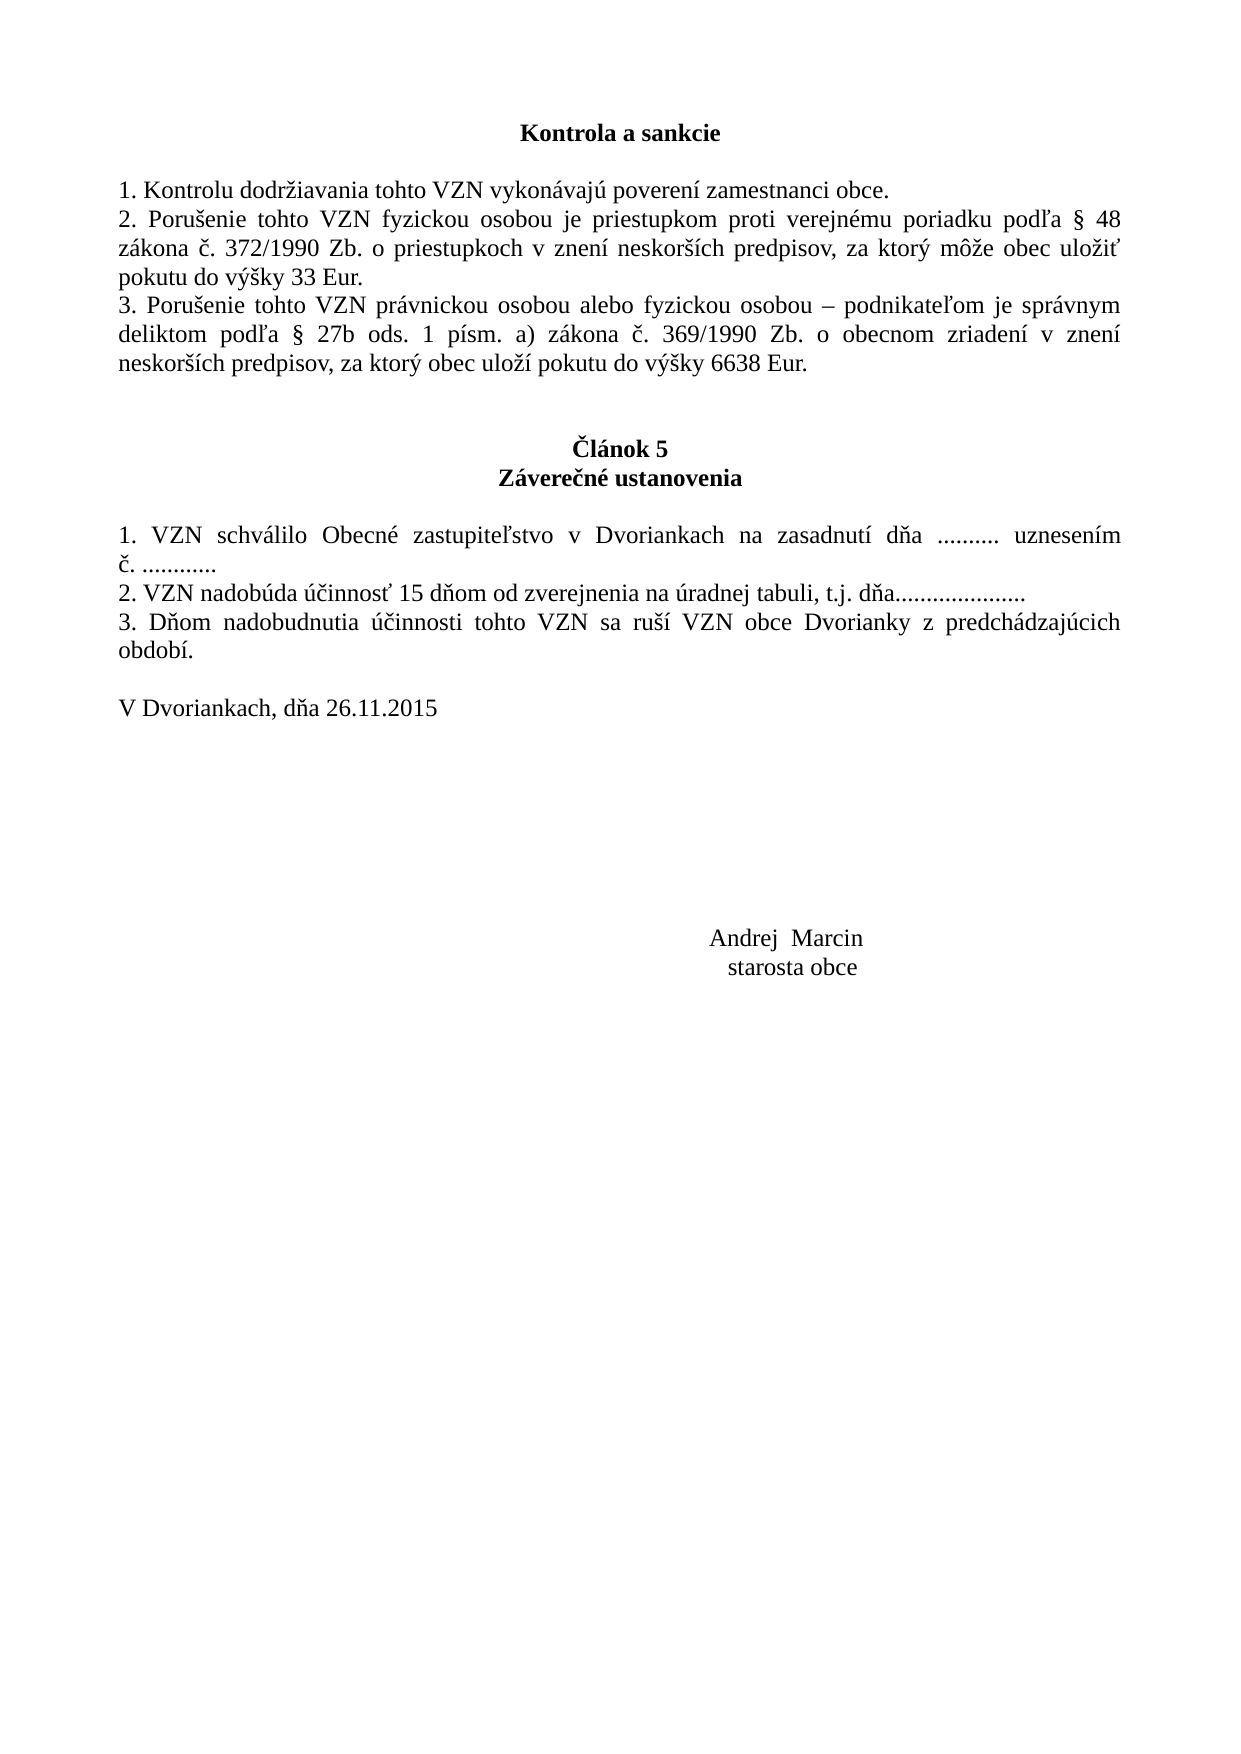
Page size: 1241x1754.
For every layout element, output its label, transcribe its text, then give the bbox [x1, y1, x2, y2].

text Článok 5 [118, 434, 1122, 463]
text Andrej Marcin [118, 923, 1122, 952]
text Kontrola a sankcie [118, 118, 1122, 147]
text 2. VZN nadobúda účinnosť 15 dňom od zverejnenia na úradnej tabuli, t.j. dňa..................... [118, 578, 1122, 607]
text 3. Porušenie tohto VZN právnickou osobou alebo fyzickou osobou – podnikateľom je správnym deliktom podľa § 27b ods. 1 písm. a) zákona č. 369/1990 Zb. o obecnom zriadení v znení neskorších predpisov, za ktorý obec uloží pokutu do výšky 6638 Eur. [118, 291, 1122, 377]
text 3. Dňom nadobudnutia účinnosti tohto VZN sa ruší VZN obce Dvorianky z predchádzajúcich období. [118, 607, 1122, 664]
text 1. Kontrolu dodržiavania tohto VZN vykonávajú poverení zamestnanci obce. [118, 176, 1122, 204]
text 1. VZN schválilo Obecné zastupiteľstvo v Dvoriankach na zasadnutí dňa .......... uznesením č. ............ [118, 521, 1122, 578]
text starosta obce [118, 952, 1122, 981]
text 2. Porušenie tohto VZN fyzickou osobou je priestupkom proti verejnému poriadku podľa § 48 zákona č. 372/1990 Zb. o priestupkoch v znení neskorších predpisov, za ktorý môže obec uložiť pokutu do výšky 33 Eur. [118, 204, 1122, 291]
text V Dvoriankach, dňa 26.11.2015 [118, 693, 1122, 722]
text Záverečné ustanovenia [118, 463, 1122, 492]
